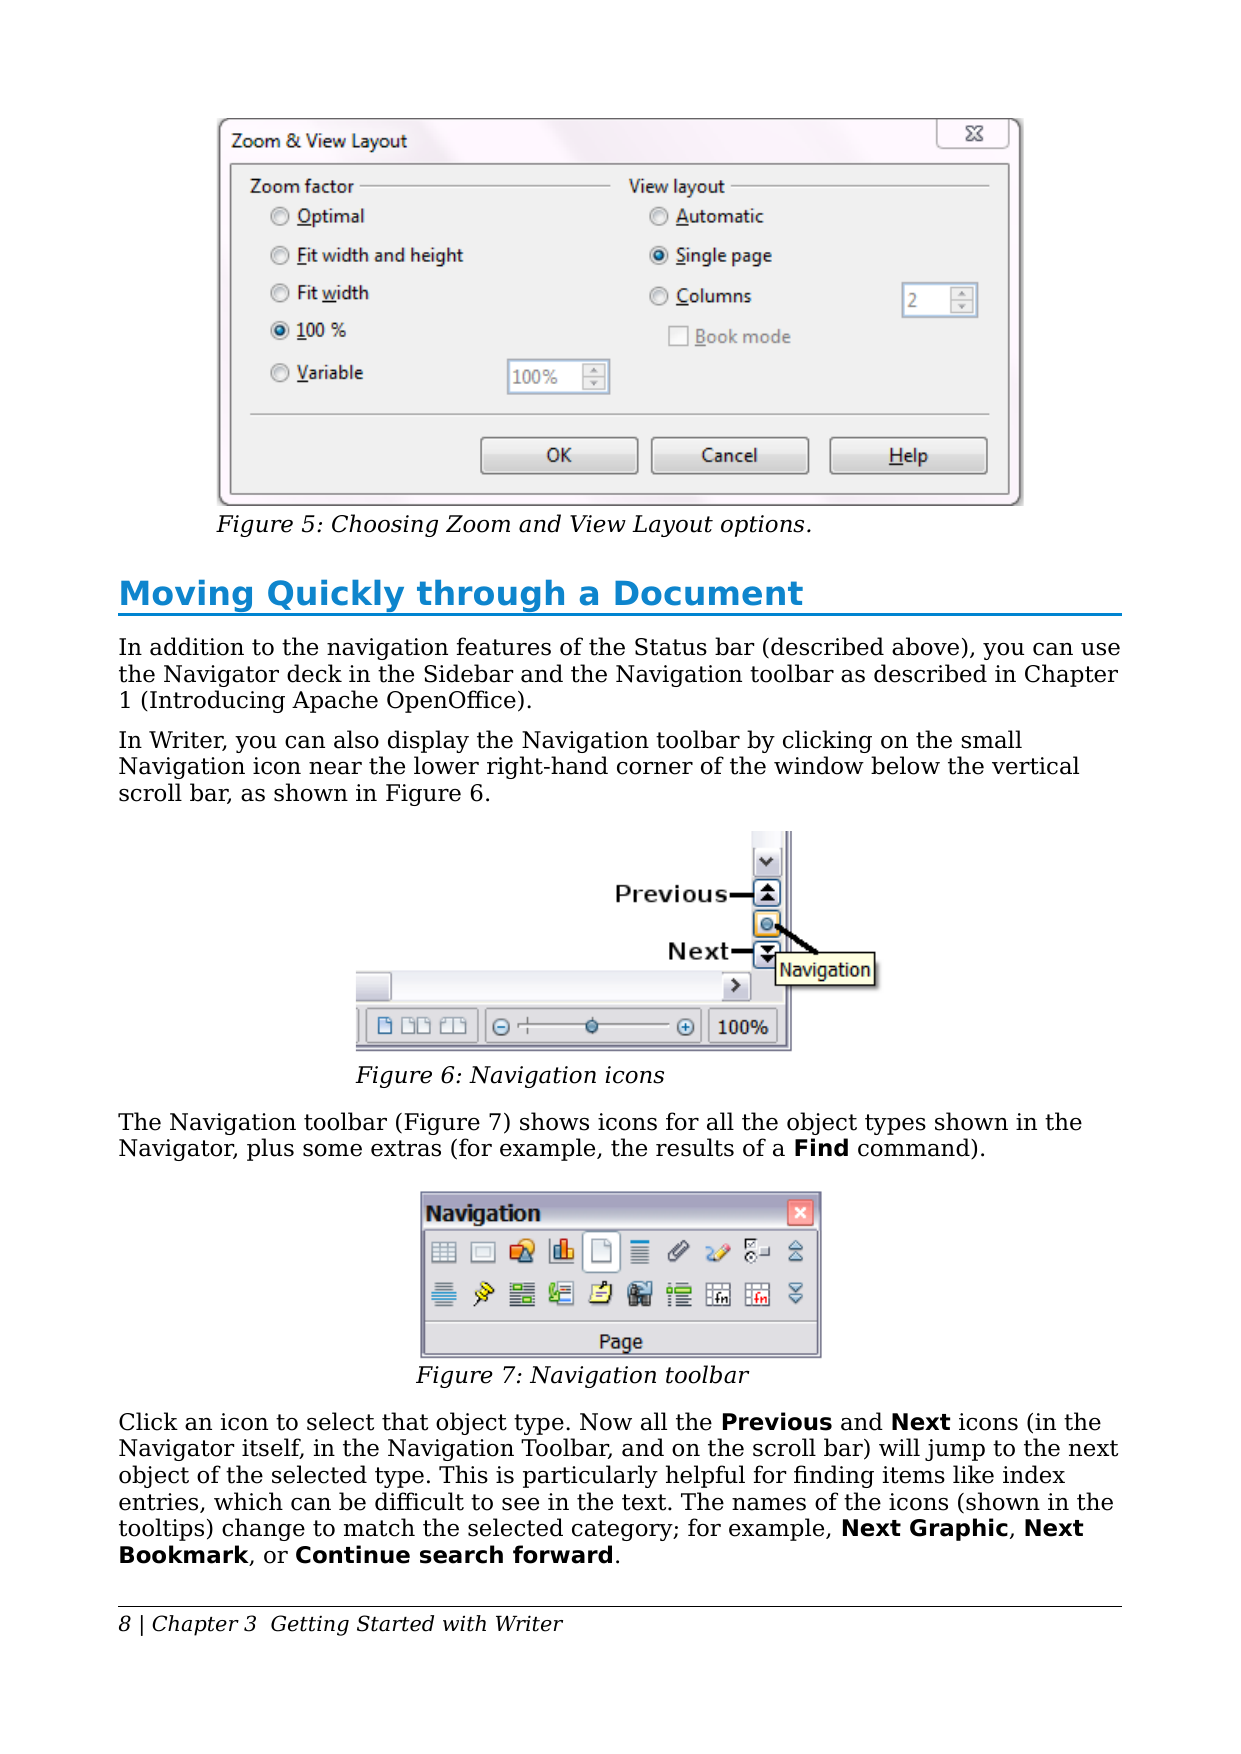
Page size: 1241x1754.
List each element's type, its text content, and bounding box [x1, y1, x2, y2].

picture [416, 1187, 825, 1363]
picture [355, 831, 885, 1056]
text Figure 6: Navigation icons [356, 1062, 884, 1089]
subtitle Moving Quickly through a Document [118, 574, 1122, 613]
text Figure 7: Navigation toolbar [416, 1363, 824, 1389]
text In Writer, you can also display the Navigation toolbar by clicking on the small Navigation icon near the lower right-hand corner of the window below the vertical scroll bar, as shown in Figure 6. [118, 727, 1122, 807]
picture [216, 118, 1024, 506]
text Figure 5: Choosing Zoom and View Layout options. [217, 512, 1024, 538]
text The Navigation toolbar (Figure 7) shows icons for all the object types shown in the Navigator, plus some extras (for example, the results of a Find command). [118, 1109, 1122, 1162]
text In addition to the navigation features of the Status bar (described above), you can use the Navigator deck in the Sidebar and the Navigation toolbar as described in Chapter 1 (Introducing Apache OpenOffice). [118, 634, 1122, 714]
text Click an icon to select that object type. Now all the Previous and Next icons (in the Navigator itself, in the Navigation Toolbar, and on the scroll bar) will jump to the next object of the selected type. This is particularly helpful for finding items like index entries, which can be difficult to see in the text. The names of the icons (shown in the tooltips) change to match the selected category; for example, Next Graphic, Next Bookmark, or Continue search forward. [118, 1409, 1122, 1569]
